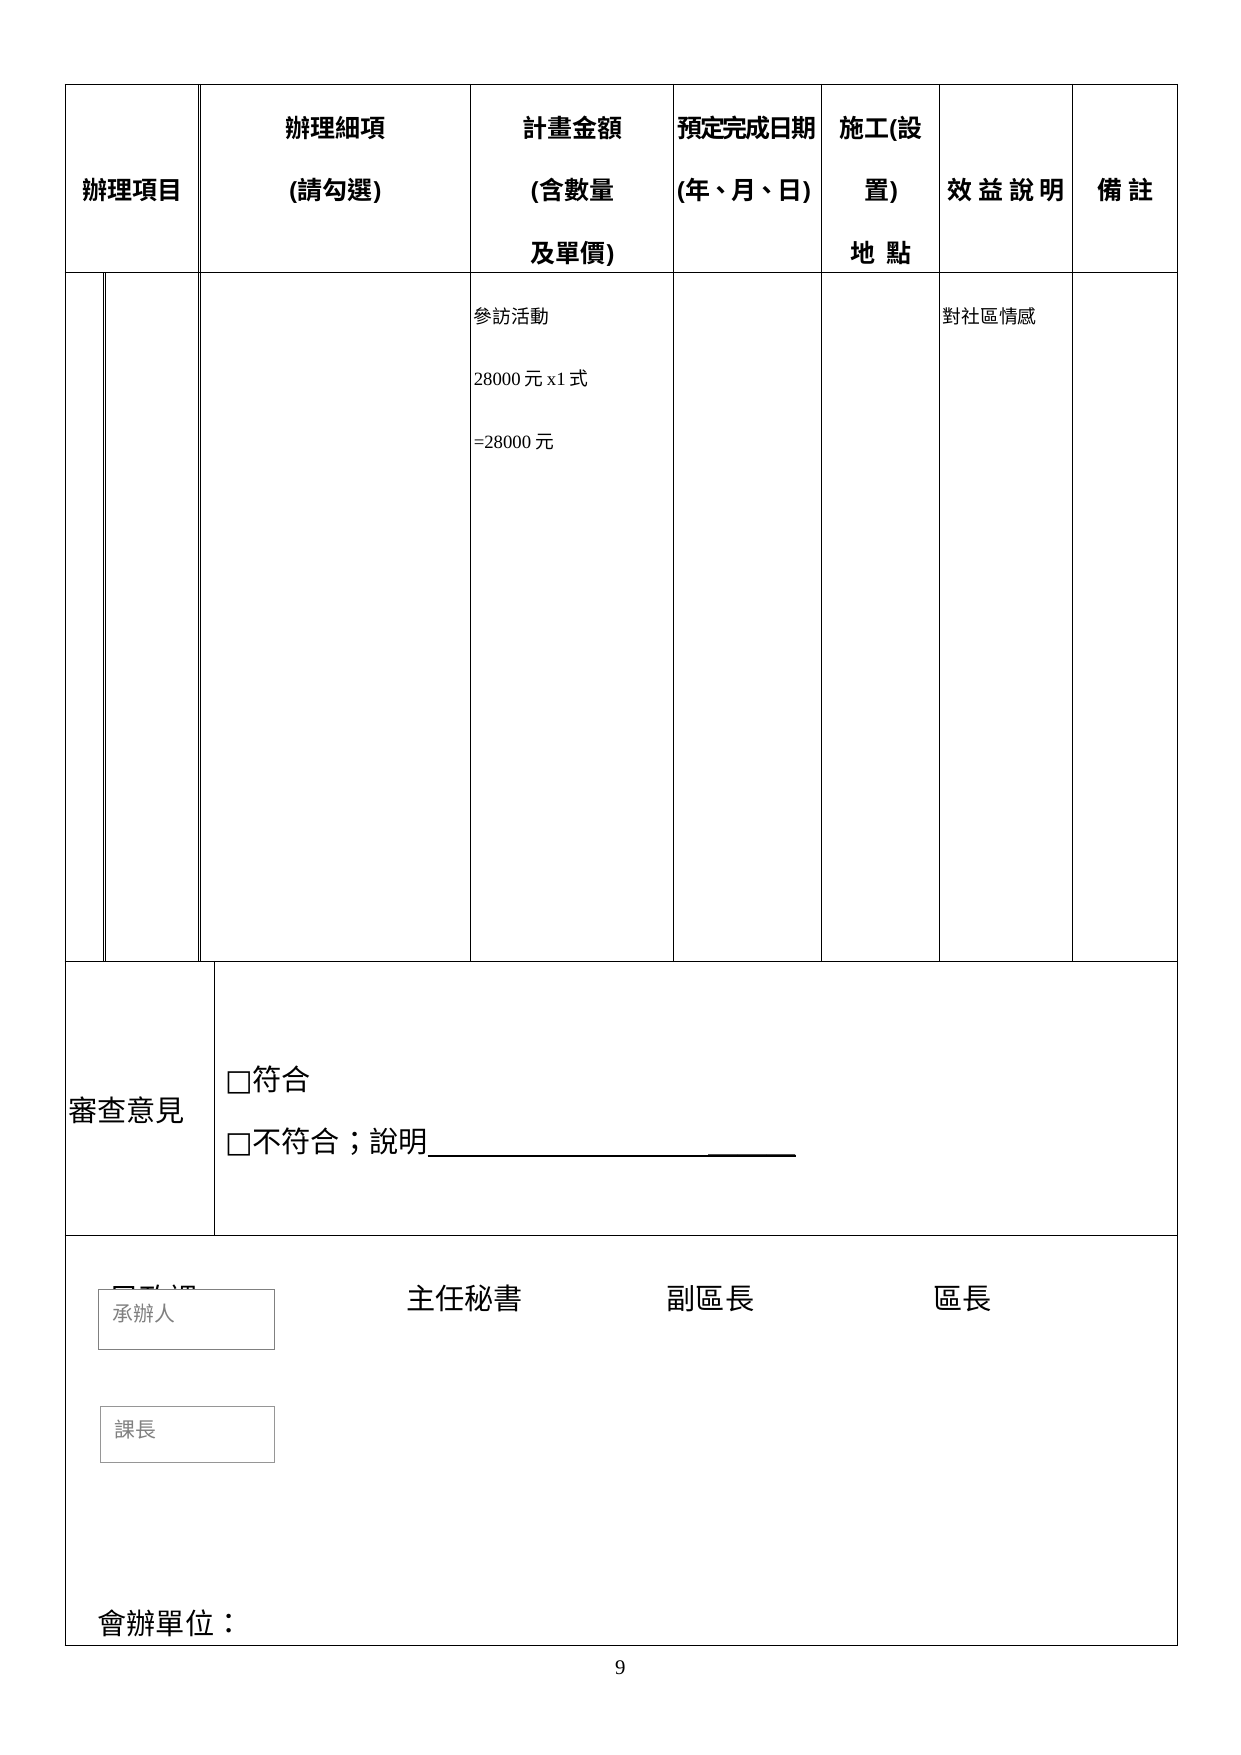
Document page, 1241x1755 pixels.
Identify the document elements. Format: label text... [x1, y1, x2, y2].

table_cell [201, 273, 470, 961]
table_header 效 益 說 明 [940, 85, 1072, 272]
table_header 備 註 [1073, 85, 1177, 272]
table_cell 審查意見 [66, 962, 214, 1235]
table_header 施工(設置) 地 點 [822, 85, 939, 272]
table_cell 參訪活動 28000元x1式 =28000元 [471, 273, 673, 961]
table_cell [106, 273, 198, 961]
table_cell [1073, 273, 1177, 961]
table_cell 推動里內志願 服務以提升里民 對社區情感 推動里內志願 服務以提升里民 對社區情感 [940, 273, 1072, 961]
table_header 辦理項目 [66, 85, 198, 272]
table_header 預定完成日期(年、月、日) [674, 85, 821, 272]
table_cell 民政課 主任秘書 副區長 區長 會辦單位： 秘書室 政風室 會計室 [66, 1236, 1177, 1645]
table_header 計畫金額 (含數量 及單價) [471, 85, 673, 272]
table_cell 麗山里辦公處 志工開會後確定 [822, 273, 939, 961]
table_cell 112年12月31日前 112年12月31日前 [674, 273, 821, 961]
table_cell □符合 □不符合；說明 ＿＿＿ [215, 962, 1177, 1235]
table_header 辦理細項 (請勾選) [201, 85, 470, 272]
table_cell [66, 273, 103, 961]
